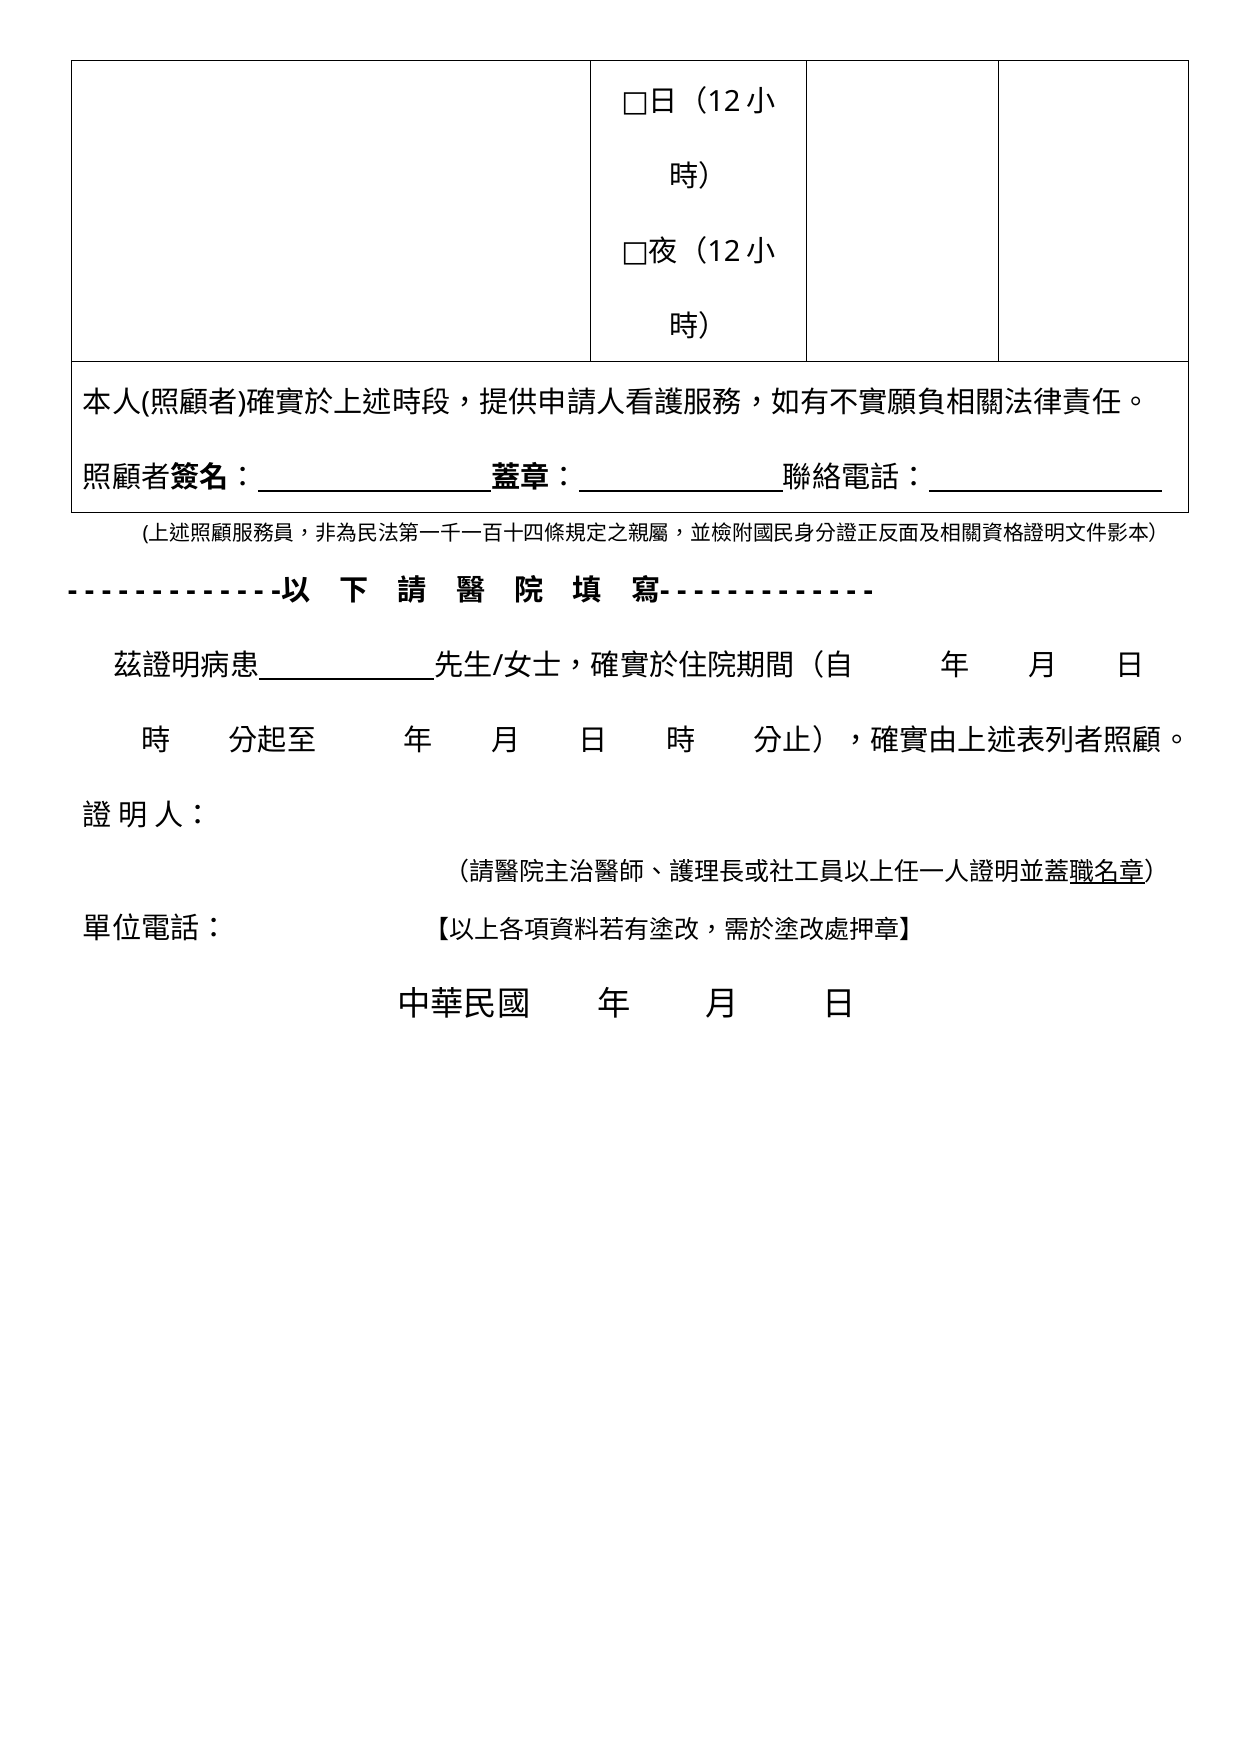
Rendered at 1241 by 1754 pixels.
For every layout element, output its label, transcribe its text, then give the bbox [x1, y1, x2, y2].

text - - - - - - - - - - - - -以 下 請 醫 院 填 寫- - - - - - - - - - - - - [68, 551, 1169, 626]
table_cell [72, 61, 590, 361]
table_cell 本人(照顧者)確實於上述時段，提供申請人看護服務，如有不實願負相關法律責任。 照顧者簽名： 蓋章： 聯絡電話： [72, 362, 1188, 512]
text 證 明 人： [83, 776, 1169, 851]
text 茲證明病患 先生/女士，確實於住院期間（自 年 月 日 [83, 626, 1169, 701]
text 時 分起至 年 月 日 時 分止），確實由上述表列者照顧。 [83, 701, 1169, 776]
table_cell [807, 61, 998, 361]
text (上述照顧服務員，非為民法第一千一百十四條規定之親屬，並檢附國民身分證正反面及相關資格證明文件影本） [83, 513, 1169, 551]
text 單位電話： 【以上各項資料若有塗改，需於塗改處押章】 [83, 888, 1169, 963]
table_cell □日（12小時） □夜（12小時） [591, 61, 806, 361]
text （請醫院主治醫師、護理長或社工員以上任一人證明並蓋職名章） [83, 851, 1169, 888]
table_cell [999, 61, 1188, 361]
text 中華民國 年 月 日 [83, 963, 1169, 1038]
